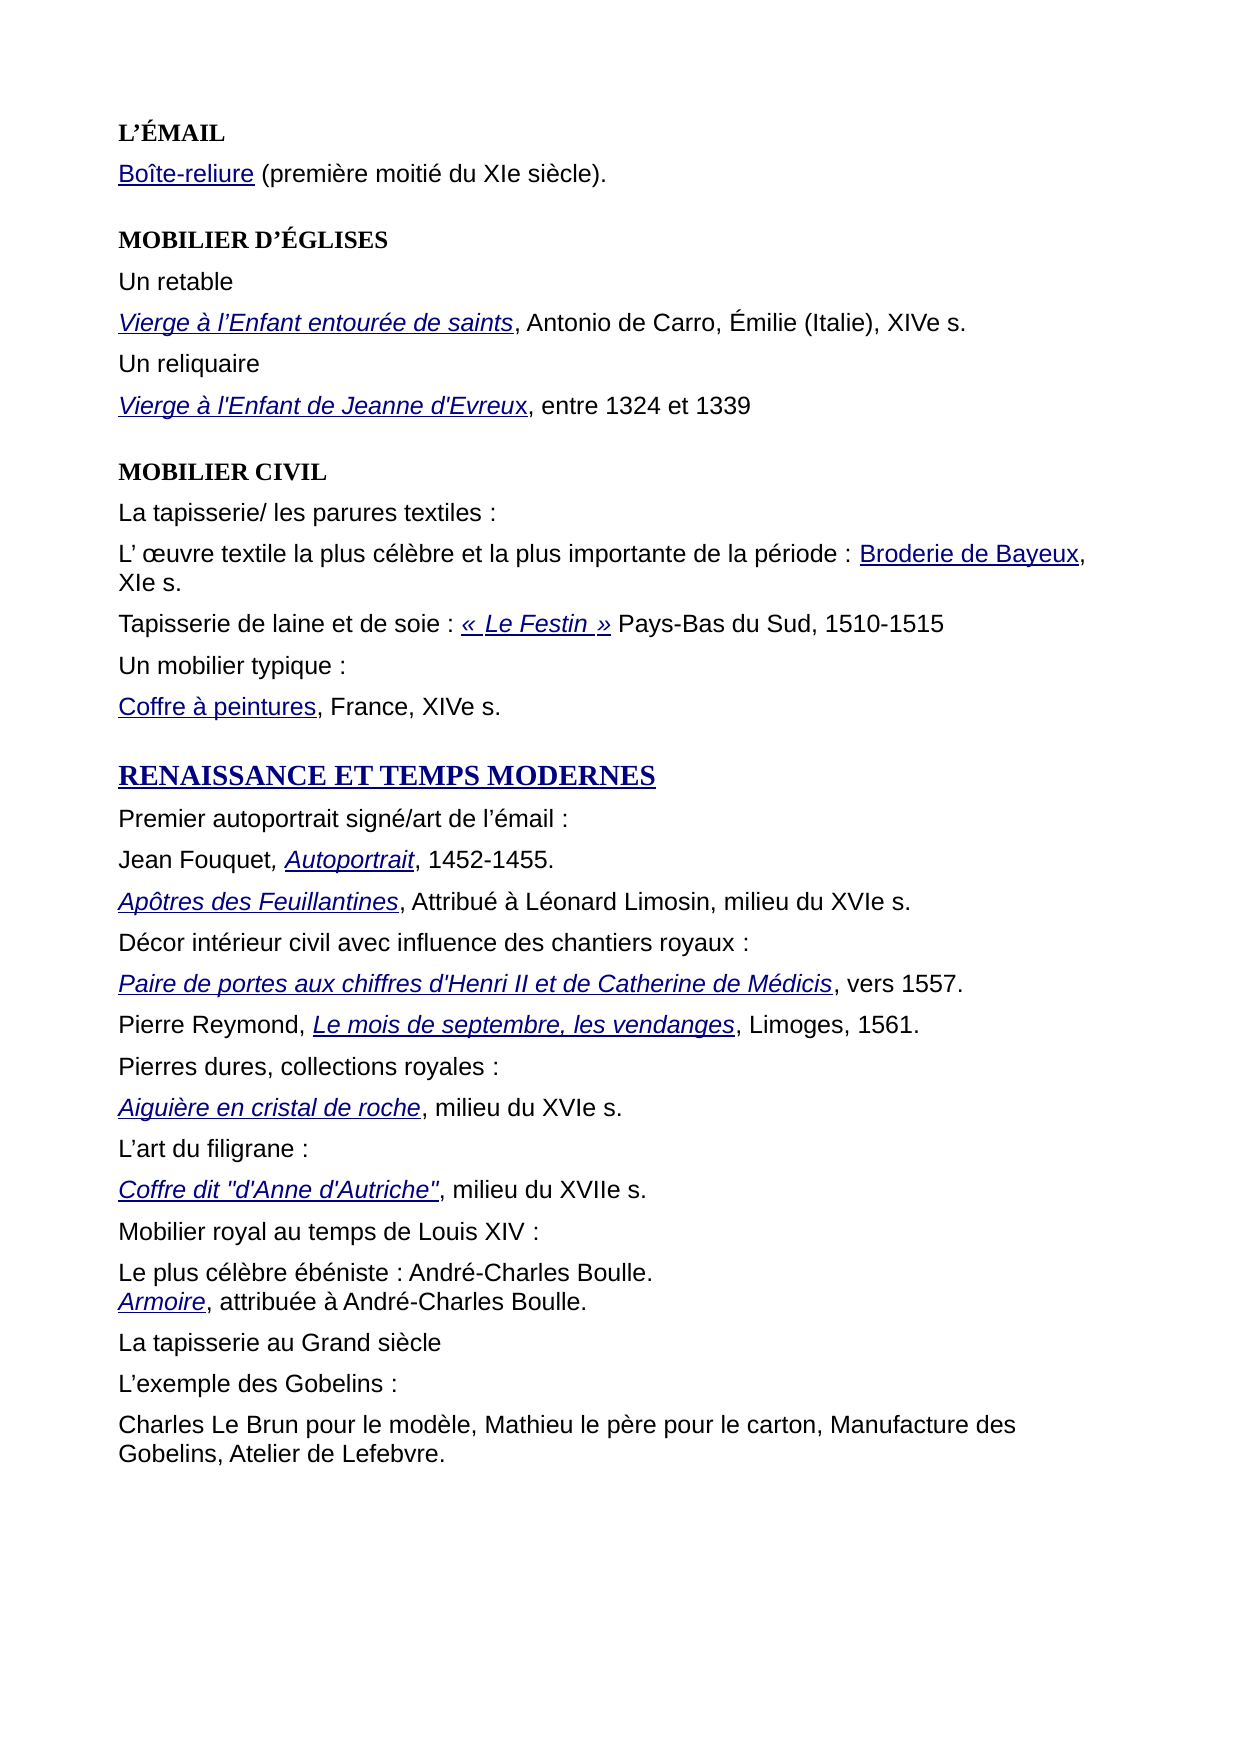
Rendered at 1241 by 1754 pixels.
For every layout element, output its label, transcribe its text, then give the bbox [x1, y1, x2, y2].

text L’exemple des Gobelins : [118, 1369, 1122, 1398]
subtitle MOBILIER CIVIL [118, 457, 1122, 486]
text Pierre Reymond, Le mois de septembre, les vendanges, Limoges, 1561. [118, 1010, 1122, 1039]
subtitle RENAISSANCE ET TEMPS MODERNES [118, 758, 1122, 792]
text Un reliquaire [118, 349, 1122, 378]
text La tapisserie au Grand siècle [118, 1328, 1122, 1357]
text Vierge à l’Enfant entourée de saints, Antonio de Carro, Émilie (Italie), XIVe s. [118, 308, 1122, 337]
text Jean Fouquet, Autoportrait, 1452-1455. [118, 845, 1122, 874]
text La tapisserie/ les parures textiles : [118, 498, 1122, 527]
subtitle L’ÉMAIL [118, 118, 1122, 147]
text L’ œuvre textile la plus célèbre et la plus importante de la période : Broderie de Bayeux, XIe s. [118, 539, 1122, 597]
text Pierres dures, collections royales : [118, 1052, 1122, 1080]
text Un mobilier typique : [118, 651, 1122, 679]
text Coffre à peintures, France, XIVe s. [118, 692, 1122, 721]
text Coffre dit "d'Anne d'Autriche", milieu du XVIIe s. [118, 1175, 1122, 1204]
text Le plus célèbre ébéniste : André-Charles Boulle. Armoire, attribuée à André-Charles Boulle. [118, 1258, 1122, 1315]
text Aiguière en cristal de roche, milieu du XVIe s. [118, 1093, 1122, 1122]
text L’art du filigrane : [118, 1134, 1122, 1163]
text Charles Le Brun pour le modèle, Mathieu le père pour le carton, Manufacture des Gobelins, Atelier de Lefebvre. [118, 1410, 1122, 1468]
subtitle MOBILIER D’ÉGLISES [118, 226, 1122, 254]
text Apôtres des Feuillantines, Attribué à Léonard Limosin, milieu du XVIe s. [118, 887, 1122, 915]
text Boîte-reliure (première moitié du XIe siècle). [118, 159, 1122, 188]
text Mobilier royal au temps de Louis XIV : [118, 1217, 1122, 1245]
text Premier autoportrait signé/art de l’émail : [118, 804, 1122, 833]
text Paire de portes aux chiffres d'Henri II et de Catherine de Médicis, vers 1557. [118, 969, 1122, 998]
text Vierge à l'Enfant de Jeanne d'Evreux, entre 1324 et 1339 [118, 391, 1122, 419]
text Tapisserie de laine et de soie : « Le Festin » Pays-Bas du Sud, 1510-1515 [118, 609, 1122, 638]
text Décor intérieur civil avec influence des chantiers royaux : [118, 928, 1122, 957]
text Un retable [118, 267, 1122, 296]
